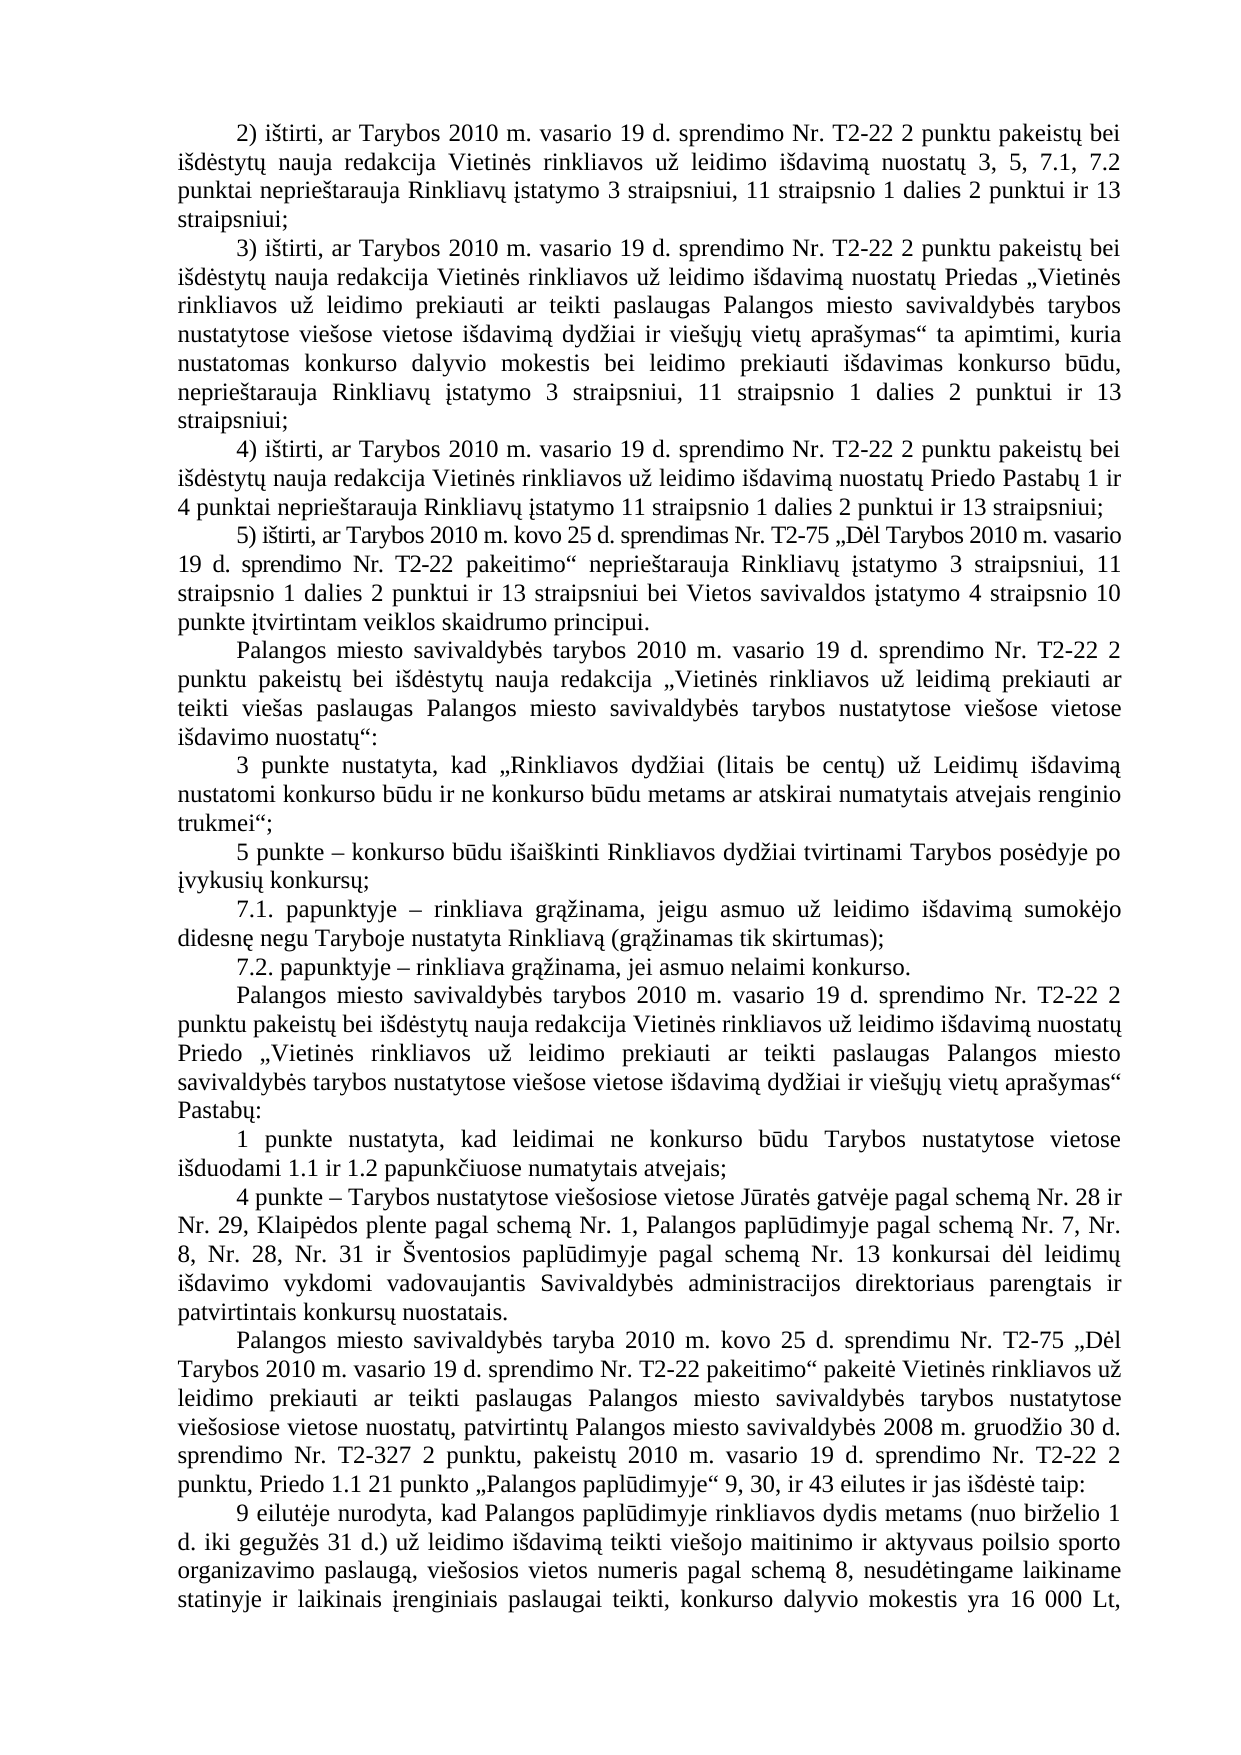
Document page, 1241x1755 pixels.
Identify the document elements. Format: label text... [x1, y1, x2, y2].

text 1 punkte nustatyta, kad leidimai ne konkurso būdu Tarybos nustatytose vietose išduodami 1.1 ir 1.2 papunkčiuose numatytais atvejais; [177, 1124, 1122, 1182]
text 2) ištirti, ar Tarybos 2010 m. vasario 19 d. sprendimo Nr. T2-22 2 punktu pakeistų bei išdėstytų nauja redakcija Vietinės rinkliavos už leidimo išdavimą nuostatų 3, 5, 7.1, 7.2 punktai neprieštarauja Rinkliavų įstatymo 3 straipsniui, 11 straipsnio 1 dalies 2 punktui ir 13 straipsniui; [177, 118, 1122, 233]
text Palangos miesto savivaldybės tarybos 2010 m. vasario 19 d. sprendimo Nr. T2-22 2 punktu pakeistų bei išdėstytų nauja redakcija „Vietinės rinkliavos už leidimą prekiauti ar teikti viešas paslaugas Palangos miesto savivaldybės tarybos nustatytose viešose vietose išdavimo nuostatų“: [177, 636, 1122, 751]
text 9 eilutėje nurodyta, kad Palangos paplūdimyje rinkliavos dydis metams (nuo birželio 1 d. iki gegužės 31 d.) už leidimo išdavimą teikti viešojo maitinimo ir aktyvaus poilsio sporto organizavimo paslaugą, viešosios vietos numeris pagal schemą 8, nesudėtingame laikiname statinyje ir laikinais įrenginiais paslaugai teikti, konkurso dalyvio mokestis yra 16 000 Lt, [177, 1498, 1122, 1613]
text 3 punkte nustatyta, kad „Rinkliavos dydžiai (litais be centų) už Leidimų išdavimą nustatomi konkurso būdu ir ne konkurso būdu metams ar atskirai numatytais atvejais renginio trukmei“; [177, 751, 1122, 837]
text Palangos miesto savivaldybės tarybos 2010 m. vasario 19 d. sprendimo Nr. T2-22 2 punktu pakeistų bei išdėstytų nauja redakcija Vietinės rinkliavos už leidimo išdavimą nuostatų Priedo „Vietinės rinkliavos už leidimo prekiauti ar teikti paslaugas Palangos miesto savivaldybės tarybos nustatytose viešose vietose išdavimą dydžiai ir viešųjų vietų aprašymas“ Pastabų: [177, 981, 1122, 1124]
text 3) ištirti, ar Tarybos 2010 m. vasario 19 d. sprendimo Nr. T2-22 2 punktu pakeistų bei išdėstytų nauja redakcija Vietinės rinkliavos už leidimo išdavimą nuostatų Priedas „Vietinės rinkliavos už leidimo prekiauti ar teikti paslaugas Palangos miesto savivaldybės tarybos nustatytose viešose vietose išdavimą dydžiai ir viešųjų vietų aprašymas“ ta apimtimi, kuria nustatomas konkurso dalyvio mokestis bei leidimo prekiauti išdavimas konkurso būdu, neprieštarauja Rinkliavų įstatymo 3 straipsniui, 11 straipsnio 1 dalies 2 punktui ir 13 straipsniui; [177, 233, 1122, 434]
text 4 punkte – Tarybos nustatytose viešosiose vietose Jūratės gatvėje pagal schemą Nr. 28 ir Nr. 29, Klaipėdos plente pagal schemą Nr. 1, Palangos paplūdimyje pagal schemą Nr. 7, Nr. 8, Nr. 28, Nr. 31 ir Šventosios paplūdimyje pagal schemą Nr. 13 konkursai dėl leidimų išdavimo vykdomi vadovaujantis Savivaldybės administracijos direktoriaus parengtais ir patvirtintais konkursų nuostatais. [177, 1182, 1122, 1326]
text Palangos miesto savivaldybės taryba 2010 m. kovo 25 d. sprendimu Nr. T2-75 „Dėl Tarybos 2010 m. vasario 19 d. sprendimo Nr. T2-22 pakeitimo“ pakeitė Vietinės rinkliavos už leidimo prekiauti ar teikti paslaugas Palangos miesto savivaldybės tarybos nustatytose viešosiose vietose nuostatų, patvirtintų Palangos miesto savivaldybės 2008 m. gruodžio 30 d. sprendimo Nr. T2-327 2 punktu, pakeistų 2010 m. vasario 19 d. sprendimo Nr. T2-22 2 punktu, Priedo 1.1 21 punkto „Palangos paplūdimyje“ 9, 30, ir 43 eilutes ir jas išdėstė taip: [177, 1326, 1122, 1498]
text 7.2. papunktyje – rinkliava grąžinama, jei asmuo nelaimi konkurso. [177, 952, 1122, 981]
text 5 punkte – konkurso būdu išaiškinti Rinkliavos dydžiai tvirtinami Tarybos posėdyje po įvykusių konkursų; [177, 837, 1122, 894]
text 7.1. papunktyje – rinkliava grąžinama, jeigu asmuo už leidimo išdavimą sumokėjo didesnę negu Taryboje nustatyta Rinkliavą (grąžinamas tik skirtumas); [177, 894, 1122, 952]
text 5) ištirti, ar Tarybos 2010 m. kovo 25 d. sprendimas Nr. T2-75 „Dėl Tarybos 2010 m. vasario 19 d. sprendimo Nr. T2-22 pakeitimo“ neprieštarauja Rinkliavų įstatymo 3 straipsniui, 11 straipsnio 1 dalies 2 punktui ir 13 straipsniui bei Vietos savivaldos įstatymo 4 straipsnio 10 punkte įtvirtintam veiklos skaidrumo principui. [177, 521, 1122, 636]
text 4) ištirti, ar Tarybos 2010 m. vasario 19 d. sprendimo Nr. T2-22 2 punktu pakeistų bei išdėstytų nauja redakcija Vietinės rinkliavos už leidimo išdavimą nuostatų Priedo Pastabų 1 ir 4 punktai neprieštarauja Rinkliavų įstatymo 11 straipsnio 1 dalies 2 punktui ir 13 straipsniui; [177, 434, 1122, 521]
